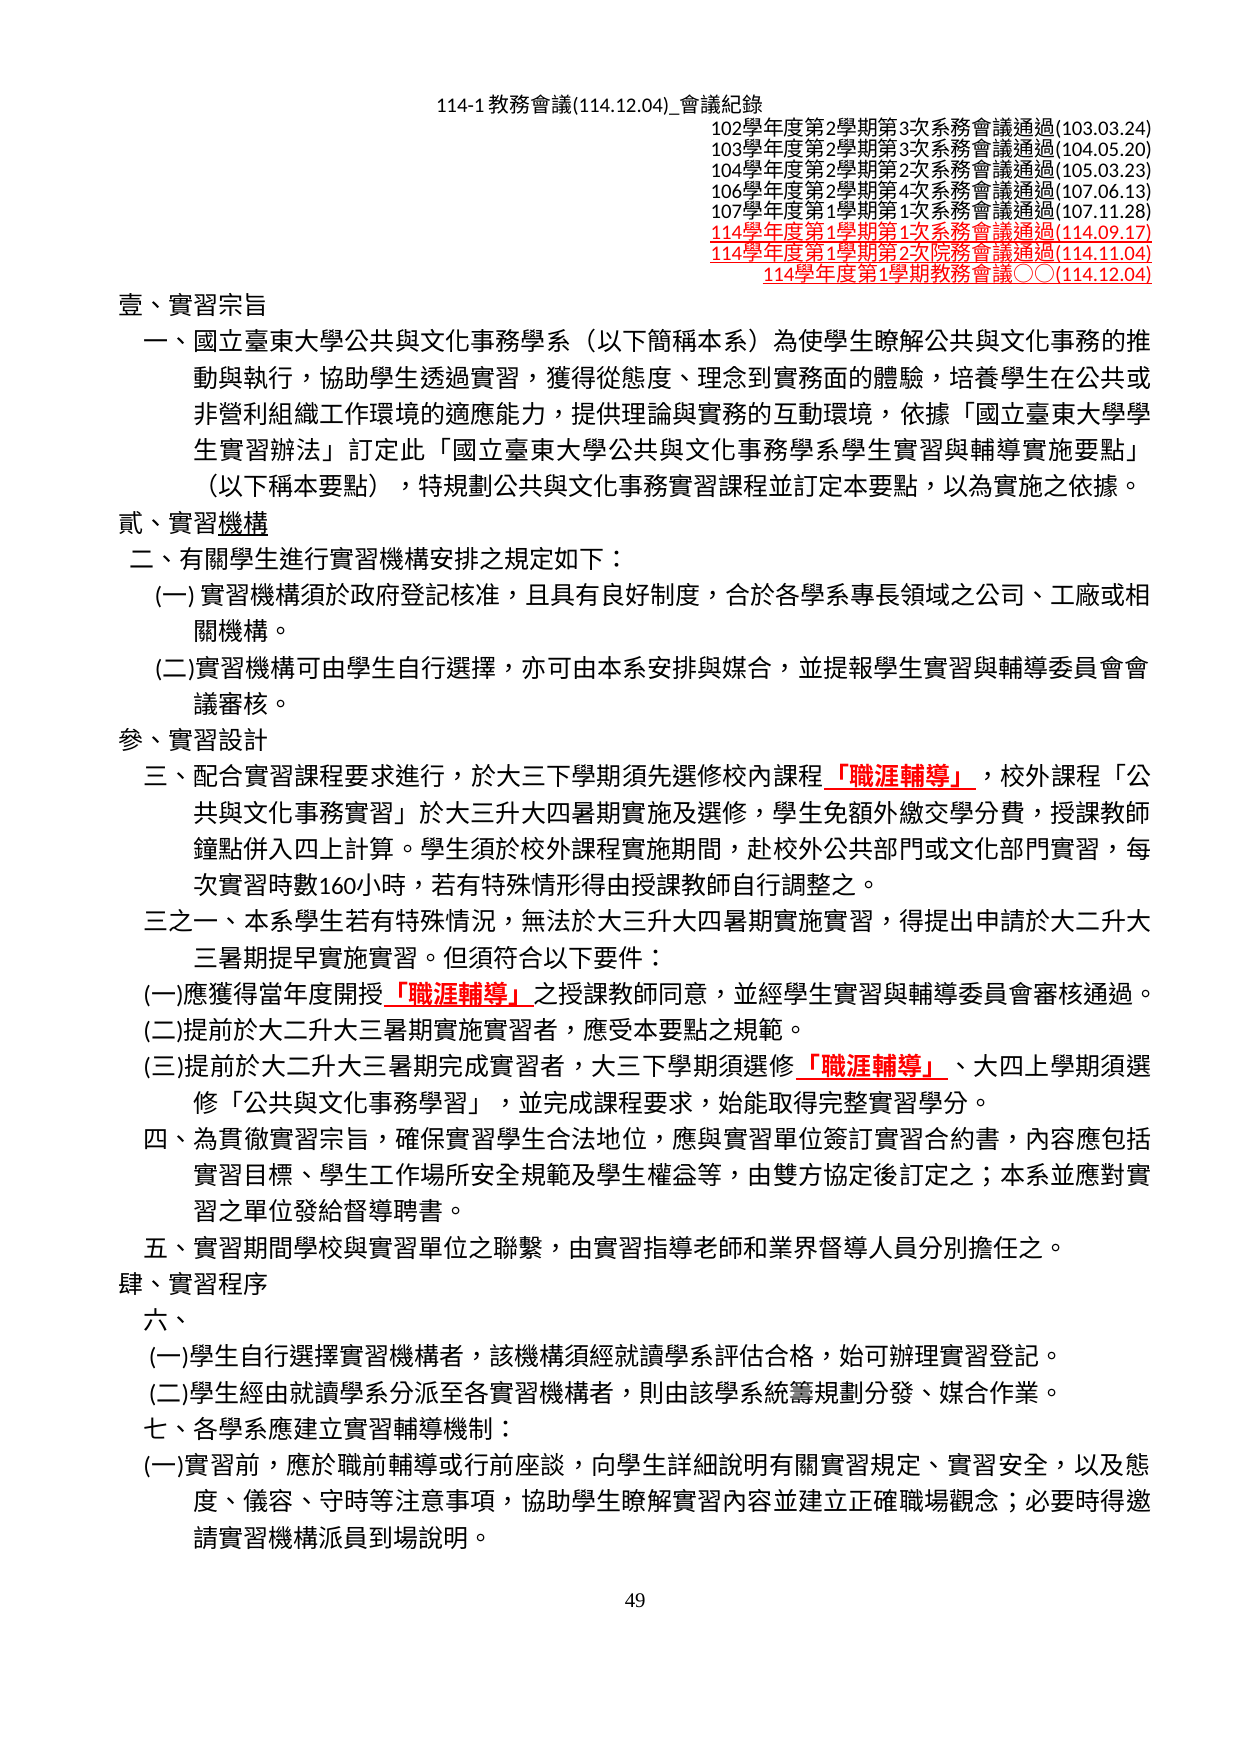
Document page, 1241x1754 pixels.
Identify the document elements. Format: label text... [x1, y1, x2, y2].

text 114學年度第1學期第2次院務會議通過(114.11.04) [815, 244, 869, 262]
text 三、配合實習課程要求進行，於大三下學期須先選修校內課程「職涯輔導」，校外課程「公共與文化事務實習」於大三升大四暑期實施及選修，學生免額外繳交學分費，授課教師鐘點併入四上計算。學生須於校外課程實施期間，赴校外公共部門或文化部門實習，每次實習時數160小時，若有特殊情形得由授課教師自行調整之。 [143, 757, 1152, 902]
text (二)學生經由就讀學系分派至各實習機構者，則由該學系統籌規劃分發、媒合作業。 [143, 1373, 1152, 1409]
text 114學年度第1學期第1次系務會議通過(114.09.17) [815, 223, 869, 241]
text 103學年度第2學期第3次系務會議通過(104.05.20) [118, 140, 1152, 161]
text 114學年度第1學期第2次院務會議通過(114.11.04) [955, 244, 1005, 262]
text (一) 實習機構須於政府登記核准，且具有良好制度，合於各學系專長領域之公司、工廠或相關機構。 [143, 576, 1152, 648]
text 107學年度第1學期第1次系務會議通過(107.11.28) [118, 202, 1152, 223]
text 114學年度第1學期第2次院務會議通過(114.11.04) [1006, 244, 1152, 262]
text (一)學生自行選擇實習機構者，該機構須經就讀學系評估合格，始可辦理實習登記。 [143, 1337, 1152, 1373]
text 參、實習設計 [118, 721, 1152, 757]
text 四、為貫徹實習宗旨，確保實習學生合法地位，應與實習單位簽訂實習合約書，內容應包括實習目標、學生工作場所安全規範及學生權益等，由雙方協定後訂定之；本系並應對實習之單位發給督導聘書。 [143, 1119, 1152, 1228]
text (一)應獲得當年度開授「職涯輔導」之授課教師同意，並經學生實習與輔導委員會審核通過。 [143, 974, 1152, 1011]
text 五、實習期間學校與實習單位之聯繫，由實習指導老師和業界督導人員分別擔任之。 [143, 1228, 1152, 1264]
text 114學年度第1學期教務會議○○(114.12.04) [118, 265, 1152, 286]
text 114學年度第1學期第1次系務會議通過(114.09.17) [770, 223, 814, 241]
text (一)實習前，應於職前輔導或行前座談，向學生詳細說明有關實習規定、實習安全，以及態度、儀容、守時等注意事項，協助學生瞭解實習內容並建立正確職場觀念；必要時得邀請實習機構派員到場說明。 [143, 1446, 1152, 1554]
text 104學年度第2學期第2次系務會議通過(105.03.23) [118, 161, 1152, 181]
text 114學年度第1學期第2次院務會議通過(114.11.04) [770, 244, 814, 262]
text 二、有關學生進行實習機構安排之規定如下： [118, 539, 1152, 576]
text 114學年度第1學期第1次系務會議通過(114.09.17) [1006, 223, 1152, 241]
text (二)實習機構可由學生自行選擇，亦可由本系安排與媒合，並提報學生實習與輔導委員會會議審核。 [143, 648, 1152, 721]
text 七、各學系應建立實習輔導機制： [143, 1409, 1152, 1446]
text 114學年度第1學期第2次院務會議通過(114.11.04) [118, 244, 861, 265]
text 壹、實習宗旨 [118, 286, 1152, 322]
text 106學年度第2學期第4次系務會議通過(107.06.13) [118, 181, 1152, 202]
text 六、 [143, 1301, 1152, 1337]
text 114學年度第1學期第1次系務會議通過(114.09.17) [955, 223, 1005, 241]
text 三之一、本系學生若有特殊情況，無法於大三升大四暑期實施實習，得提出申請於大二升大三暑期提早實施實習。但須符合以下要件： [143, 902, 1152, 974]
text 肆、實習程序 [118, 1264, 1152, 1301]
text (二)提前於大二升大三暑期實施實習者，應受本要點之規範。 [143, 1011, 1152, 1047]
text 貳、實習機構 [118, 503, 1152, 539]
text 一、國立臺東大學公共與文化事務學系（以下簡稱本系）為使學生瞭解公共與文化事務的推動與執行，協助學生透過實習，獲得從態度、理念到實務面的體驗，培養學生在公共或非營利組織工作環境的適應能力，提供理論與實務的互動環境，依據「國立臺東大學學生實習辦法」訂定此「國立臺東大學公共與文化事務學系學生實習與輔導實施要點」（以下稱本要點），特規劃公共與文化事務實習課程並訂定本要點，以為實施之依據。 [143, 322, 1152, 503]
text 114學年度第1學期第1次系務會議通過(114.09.17) [118, 223, 774, 244]
text 102學年度第2學期第3次系務會議通過(103.03.24) [118, 119, 1152, 140]
text (三)提前於大二升大三暑期完成實習者，大三下學期須選修「職涯輔導」、大四上學期須選修「公共與文化事務學習」，並完成課程要求，始能取得完整實習學分。 [143, 1047, 1152, 1119]
